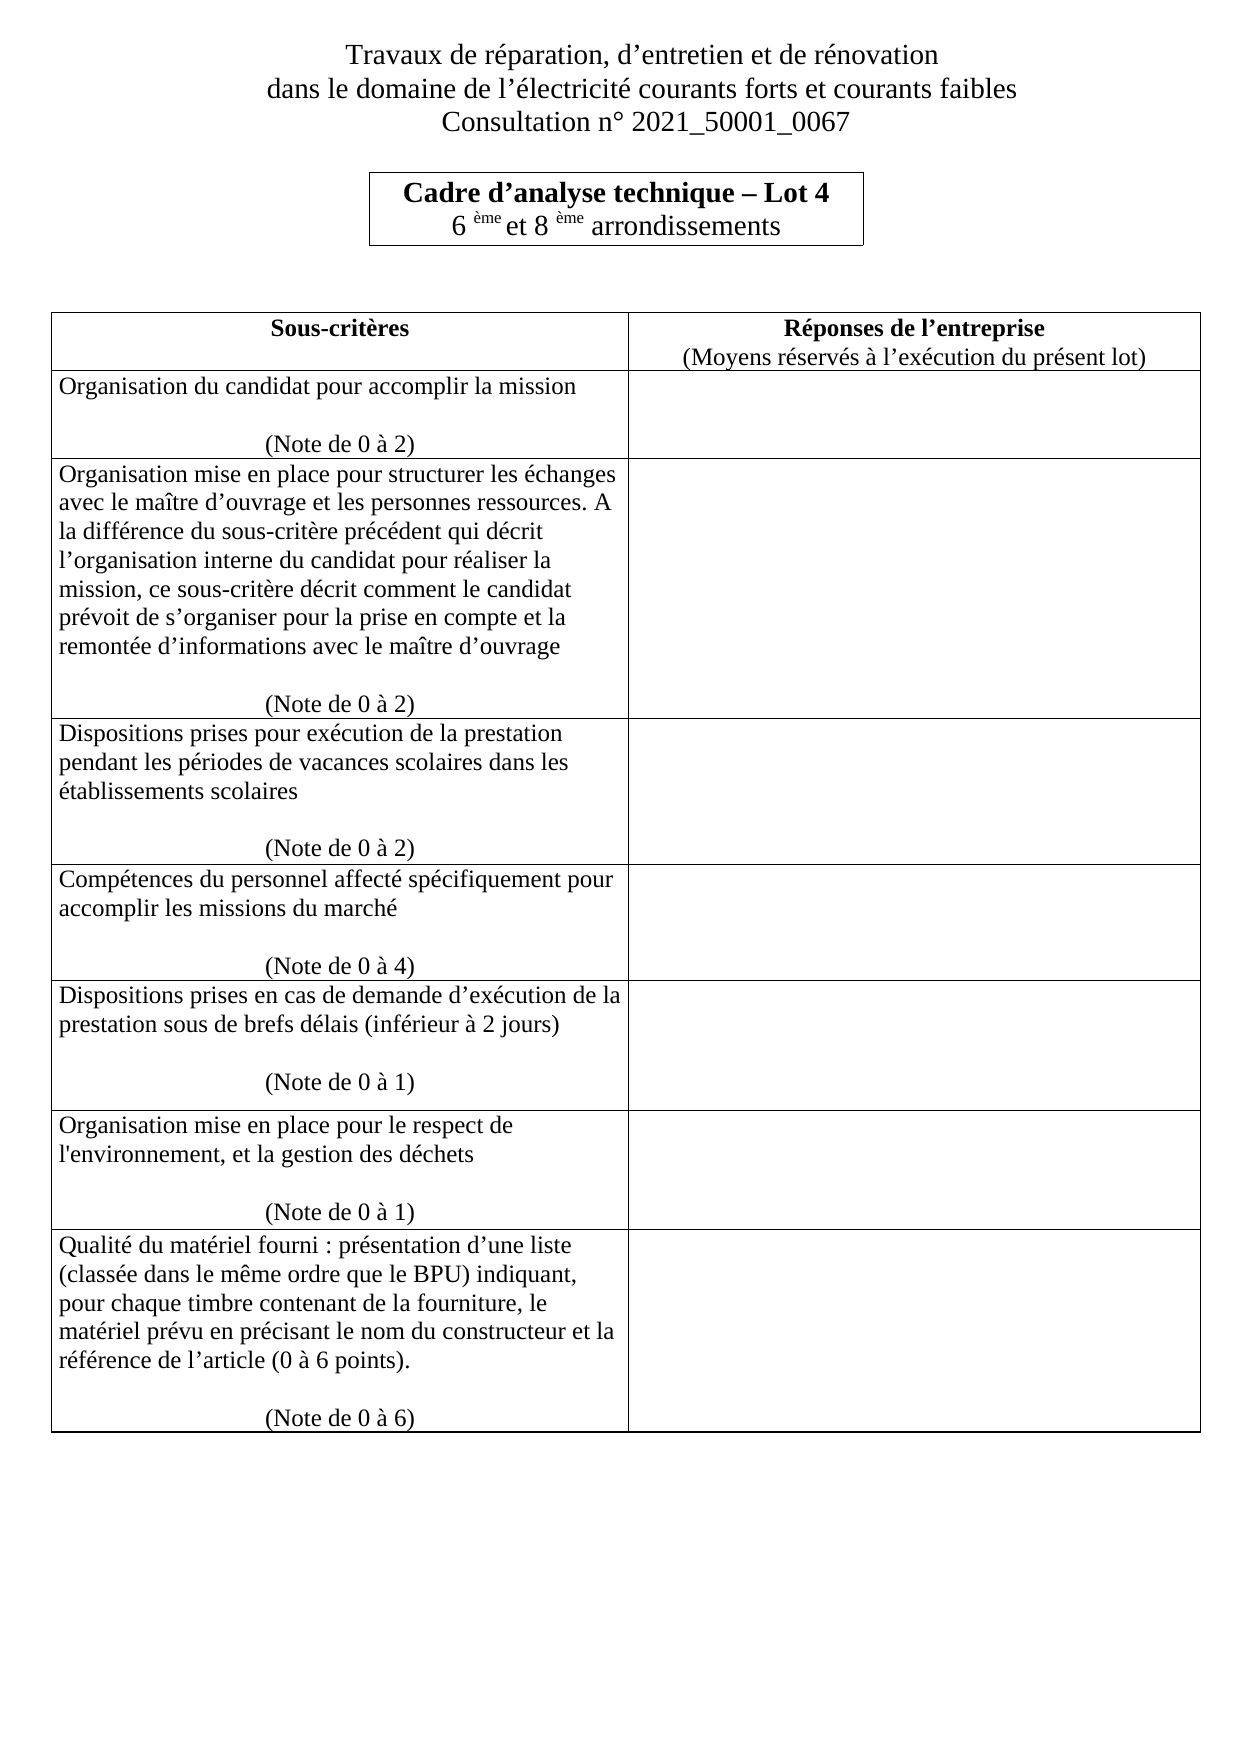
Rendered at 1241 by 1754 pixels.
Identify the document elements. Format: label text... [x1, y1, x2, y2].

table_cell [629, 459, 1200, 717]
table_cell Organisation du candidat pour accomplir la mission (Note de 0 à 2) [52, 371, 628, 458]
text Travaux de réparation, d’entretien et de rénovation [148, 37, 1144, 71]
table_header Sous-critères [52, 313, 628, 370]
table_header Réponses de l’entreprise (Moyens réservés à l’exécution du présent lot) [629, 313, 1200, 370]
table_cell [629, 865, 1200, 979]
table_cell Dispositions prises en cas de demande d’exécution de la prestation sous de brefs délais (inférieur à 2 jours) (Note de 0 à 1) [52, 981, 628, 1109]
text dans le domaine de l’électricité courants forts et courants faibles [148, 71, 1144, 104]
table_cell [629, 1111, 1200, 1229]
table_cell [629, 981, 1200, 1109]
text 6 ème et 8 ème arrondissements [370, 205, 863, 245]
table_cell [629, 1230, 1200, 1431]
table_cell Organisation mise en place pour le respect de l'environnement, et la gestion des déchets (Note de 0 à 1) [52, 1111, 628, 1229]
text Consultation n° 2021_50001_0067 [148, 104, 1144, 138]
text Cadre d’analyse technique – Lot 4 [370, 173, 863, 205]
table_cell Dispositions prises pour exécution de la prestation pendant les périodes de vacances scolaires dans les établissements scolaires (Note de 0 à 2) [52, 719, 628, 863]
table_cell Organisation mise en place pour structurer les échanges avec le maître d’ouvrage et les personnes ressources. A la différence du sous-critère précédent qui décrit l’organisation interne du candidat pour réaliser la mission, ce sous-critère décrit comment le candidat prévoit de s’organiser pour la prise en compte et la remontée d’informations avec le maître d’ouvrage (Note de 0 à 2) [52, 459, 628, 717]
table_cell Qualité du matériel fourni : présentation d’une liste (classée dans le même ordre que le BPU) indiquant, pour chaque timbre contenant de la fourniture, le matériel prévu en précisant le nom du constructeur et la référence de l’article (0 à 6 points). (Note de 0 à 6) [52, 1230, 628, 1431]
table_cell Compétences du personnel affecté spécifiquement pour accomplir les missions du marché (Note de 0 à 4) [52, 865, 628, 979]
table_cell [629, 371, 1200, 458]
table_cell [629, 719, 1200, 863]
